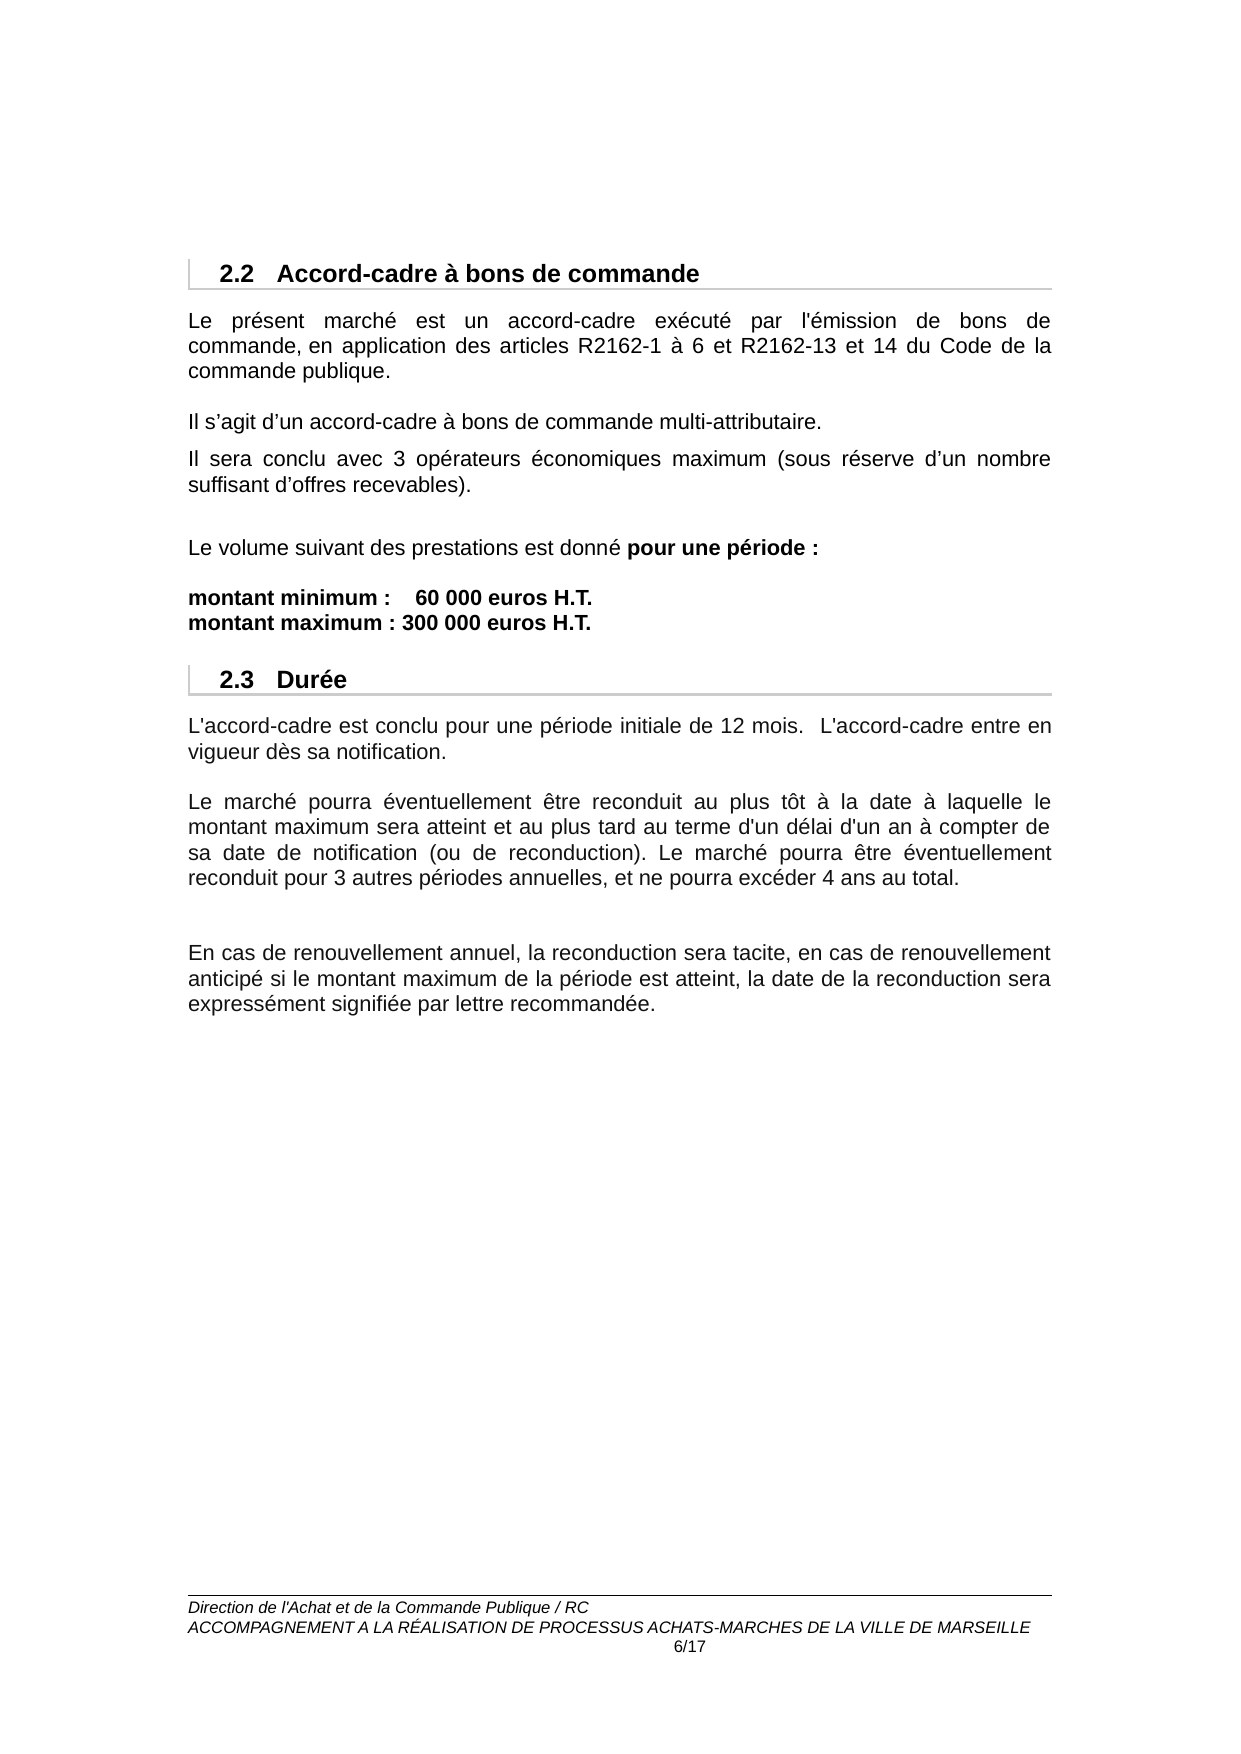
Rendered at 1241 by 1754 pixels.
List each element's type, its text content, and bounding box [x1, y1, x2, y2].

text Il s’agit d’un accord-cadre à bons de commande multi-attributaire. [188, 409, 1052, 434]
text Le présent marché est un accord-cadre exécuté par l'émission de bons de commande, en application des articles R2162-1 à 6 et R2162-13 et 14 du Code de la commande publique. [188, 308, 1052, 383]
text Le marché pourra éventuellement être reconduit au plus tôt à la date à laquelle le montant maximum sera atteint et au plus tard au terme d'un délai d'un an à compter de sa date de notification (ou de reconduction). Le marché pourra être éventuellement reconduit pour 3 autres périodes annuelles, et ne pourra excéder 4 ans au total. [188, 789, 1052, 890]
text Le volume suivant des prestations est donné pour une période : [188, 534, 1052, 560]
subtitle Durée [190, 665, 1052, 693]
text Il sera conclu avec 3 opérateurs économiques maximum (sous réserve d’un nombre suffisant d’offres recevables). [188, 446, 1052, 497]
text En cas de renouvellement annuel, la reconduction sera tacite, en cas de renouvellement anticipé si le montant maximum de la période est atteint, la date de la reconduction sera expressément signifiée par lettre recommandée. [188, 940, 1052, 1016]
text montant maximum : 300 000 euros H.T. [188, 610, 1052, 635]
text L'accord-cadre est conclu pour une période initiale de 12 mois. L'accord-cadre entre en vigueur dès sa notification. [188, 713, 1052, 764]
text montant minimum : 60 000 euros H.T. [188, 585, 1052, 610]
subtitle Accord-cadre à bons de commande [190, 259, 1052, 288]
